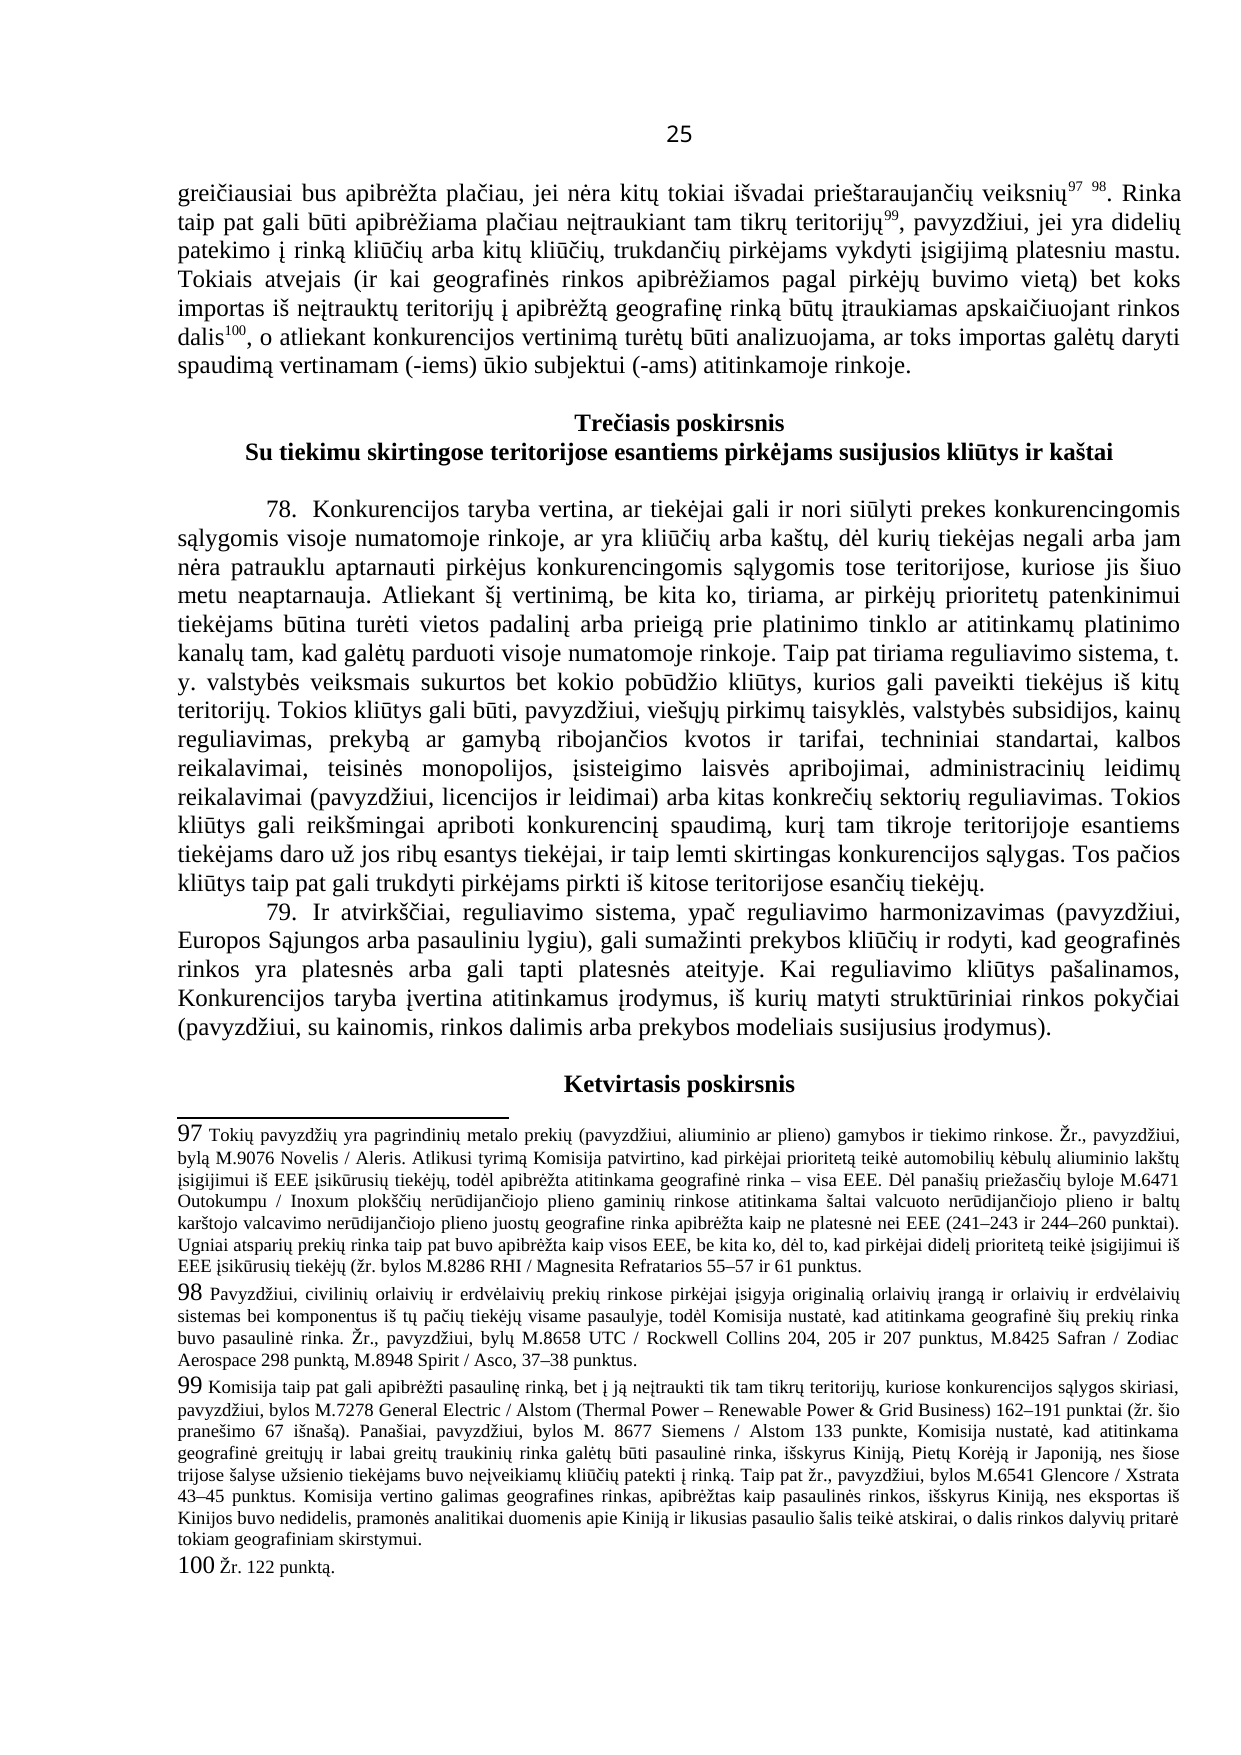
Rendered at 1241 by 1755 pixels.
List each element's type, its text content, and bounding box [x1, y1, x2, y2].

text Komisija taip pat gali apibrėžti pasaulinę rinką, bet į ją neįtraukti tik tam tikrų teritorijų, kuriose konkurencijos sąlygos skiriasi, pavyzdžiui, bylos M.7278 General Electric / Alstom (Thermal Power – Renewable Power & Grid Business) 162–191 punktai (žr. šio pranešimo 67 išnašą). Panašiai, pavyzdžiui, bylos M. 8677 Siemens / Alstom 133 punkte, Komisija nustatė, kad atitinkama geografinė greitųjų ir labai greitų traukinių rinka galėtų būti pasaulinė rinka, išskyrus Kiniją, Pietų Korėją ir Japoniją, nes šiose trijose šalyse užsienio tiekėjams buvo neįveikiamų kliūčių patekti į rinką. Taip pat žr., pavyzdžiui, bylos M.6541 Glencore / Xstrata 43–45 punktus. Komisija vertino galimas geografines rinkas, apibrėžtas kaip pasaulinės rinkos, išskyrus Kiniją, nes eksportas iš Kinijos buvo nedidelis, pramonės analitikai duomenis apie Kiniją ir likusias pasaulio šalis teikė atskirai, o dalis rinkos dalyvių pritarė tokiam geografiniam skirstymui. [177, 1370, 1181, 1550]
text Su tiekimu skirtingose teritorijose esantiems pirkėjams susijusios kliūtys ir kaštai [177, 437, 1181, 466]
text greičiausiai bus apibrėžta plačiau, jei nėra kitų tokiai išvadai prieštaraujančių veiksnių . Rinka taip pat gali būti apibrėžiama plačiau neįtraukiant tam tikrų teritorijų, pavyzdžiui, jei yra didelių patekimo į rinką kliūčių arba kitų kliūčių, trukdančių pirkėjams vykdyti įsigijimą platesniu mastu. Tokiais atvejais (ir kai geografinės rinkos apibrėžiamos pagal pirkėjų buvimo vietą) bet koks importas iš neįtrauktų teritorijų į apibrėžtą geografinę rinką būtų įtraukiamas apskaičiuojant rinkos dalis, o atliekant konkurencijos vertinimą turėtų būti analizuojama, ar toks importas galėtų daryti spaudimą vertinamam (-iems) ūkio subjektui (-ams) atitinkamoje rinkoje. [177, 178, 1181, 379]
text Tokių pavyzdžių yra pagrindinių metalo prekių (pavyzdžiui, aliuminio ar plieno) gamybos ir tiekimo rinkose. Žr., pavyzdžiui, bylą M.9076 Novelis / Aleris. Atlikusi tyrimą Komisija patvirtino, kad pirkėjai prioritetą teikė automobilių kėbulų aliuminio lakštų įsigijimui iš EEE įsikūrusių tiekėjų, todėl apibrėžta atitinkama geografinė rinka – visa EEE. Dėl panašių priežasčių byloje M.6471 Outokumpu / Inoxum plokščių nerūdijančiojo plieno gaminių rinkose atitinkama šaltai valcuoto nerūdijančiojo plieno ir baltų karštojo valcavimo nerūdijančiojo plieno juostų geografine rinka apibrėžta kaip ne platesnė nei EEE (241–243 ir 244–260 punktai). Ugniai atsparių prekių rinka taip pat buvo apibrėžta kaip visos EEE, be kita ko, dėl to, kad pirkėjai didelį prioritetą teikė įsigijimui iš EEE įsikūrusių tiekėjų (žr. bylos M.8286 RHI / Magnesita Refratarios 55–57 ir 61 punktus. [177, 1118, 1181, 1277]
text Pavyzdžiui, civilinių orlaivių ir erdvėlaivių prekių rinkose pirkėjai įsigyja originalią orlaivių įrangą ir orlaivių ir erdvėlaivių sistemas bei komponentus iš tų pačių tiekėjų visame pasaulyje, todėl Komisija nustatė, kad atitinkama geografinė šių prekių rinka buvo pasaulinė rinka. Žr., pavyzdžiui, bylų M.8658 UTC / Rockwell Collins 204, 205 ir 207 punktus, M.8425 Safran / Zodiac Aerospace 298 punktą, M.8948 Spirit / Asco, 37–38 punktus. [177, 1277, 1181, 1370]
text 78. Konkurencijos taryba vertina, ar tiekėjai gali ir nori siūlyti prekes konkurencingomis sąlygomis visoje numatomoje rinkoje, ar yra kliūčių arba kaštų, dėl kurių tiekėjas negali arba jam nėra patrauklu aptarnauti pirkėjus konkurencingomis sąlygomis tose teritorijose, kuriose jis šiuo metu neaptarnauja. Atliekant šį vertinimą, be kita ko, tiriama, ar pirkėjų prioritetų patenkinimui tiekėjams būtina turėti vietos padalinį arba prieigą prie platinimo tinklo ar atitinkamų platinimo kanalų tam, kad galėtų parduoti visoje numatomoje rinkoje. Taip pat tiriama reguliavimo sistema, t. y. valstybės veiksmais sukurtos bet kokio pobūdžio kliūtys, kurios gali paveikti tiekėjus iš kitų teritorijų. Tokios kliūtys gali būti, pavyzdžiui, viešųjų pirkimų taisyklės, valstybės subsidijos, kainų reguliavimas, prekybą ar gamybą ribojančios kvotos ir tarifai, techniniai standartai, kalbos reikalavimai, teisinės monopolijos, įsisteigimo laisvės apribojimai, administracinių leidimų reikalavimai (pavyzdžiui, licencijos ir leidimai) arba kitas konkrečių sektorių reguliavimas. Tokios kliūtys gali reikšmingai apriboti konkurencinį spaudimą, kurį tam tikroje teritorijoje esantiems tiekėjams daro už jos ribų esantys tiekėjai, ir taip lemti skirtingas konkurencijos sąlygas. Tos pačios kliūtys taip pat gali trukdyti pirkėjams pirkti iš kitose teritorijose esančių tiekėjų. [177, 494, 1181, 897]
text Žr. 122 punktą. [177, 1550, 1181, 1578]
text Trečiasis poskirsnis [177, 408, 1181, 437]
text Ketvirtasis poskirsnis [177, 1069, 1181, 1098]
text 79. Ir atvirkščiai, reguliavimo sistema, ypač reguliavimo harmonizavimas (pavyzdžiui, Europos Sąjungos arba pasauliniu lygiu), gali sumažinti prekybos kliūčių ir rodyti, kad geografinės rinkos yra platesnės arba gali tapti platesnės ateityje. Kai reguliavimo kliūtys pašalinamos, Konkurencijos taryba įvertina atitinkamus įrodymus, iš kurių matyti struktūriniai rinkos pokyčiai (pavyzdžiui, su kainomis, rinkos dalimis arba prekybos modeliais susijusius įrodymus). [177, 897, 1181, 1041]
